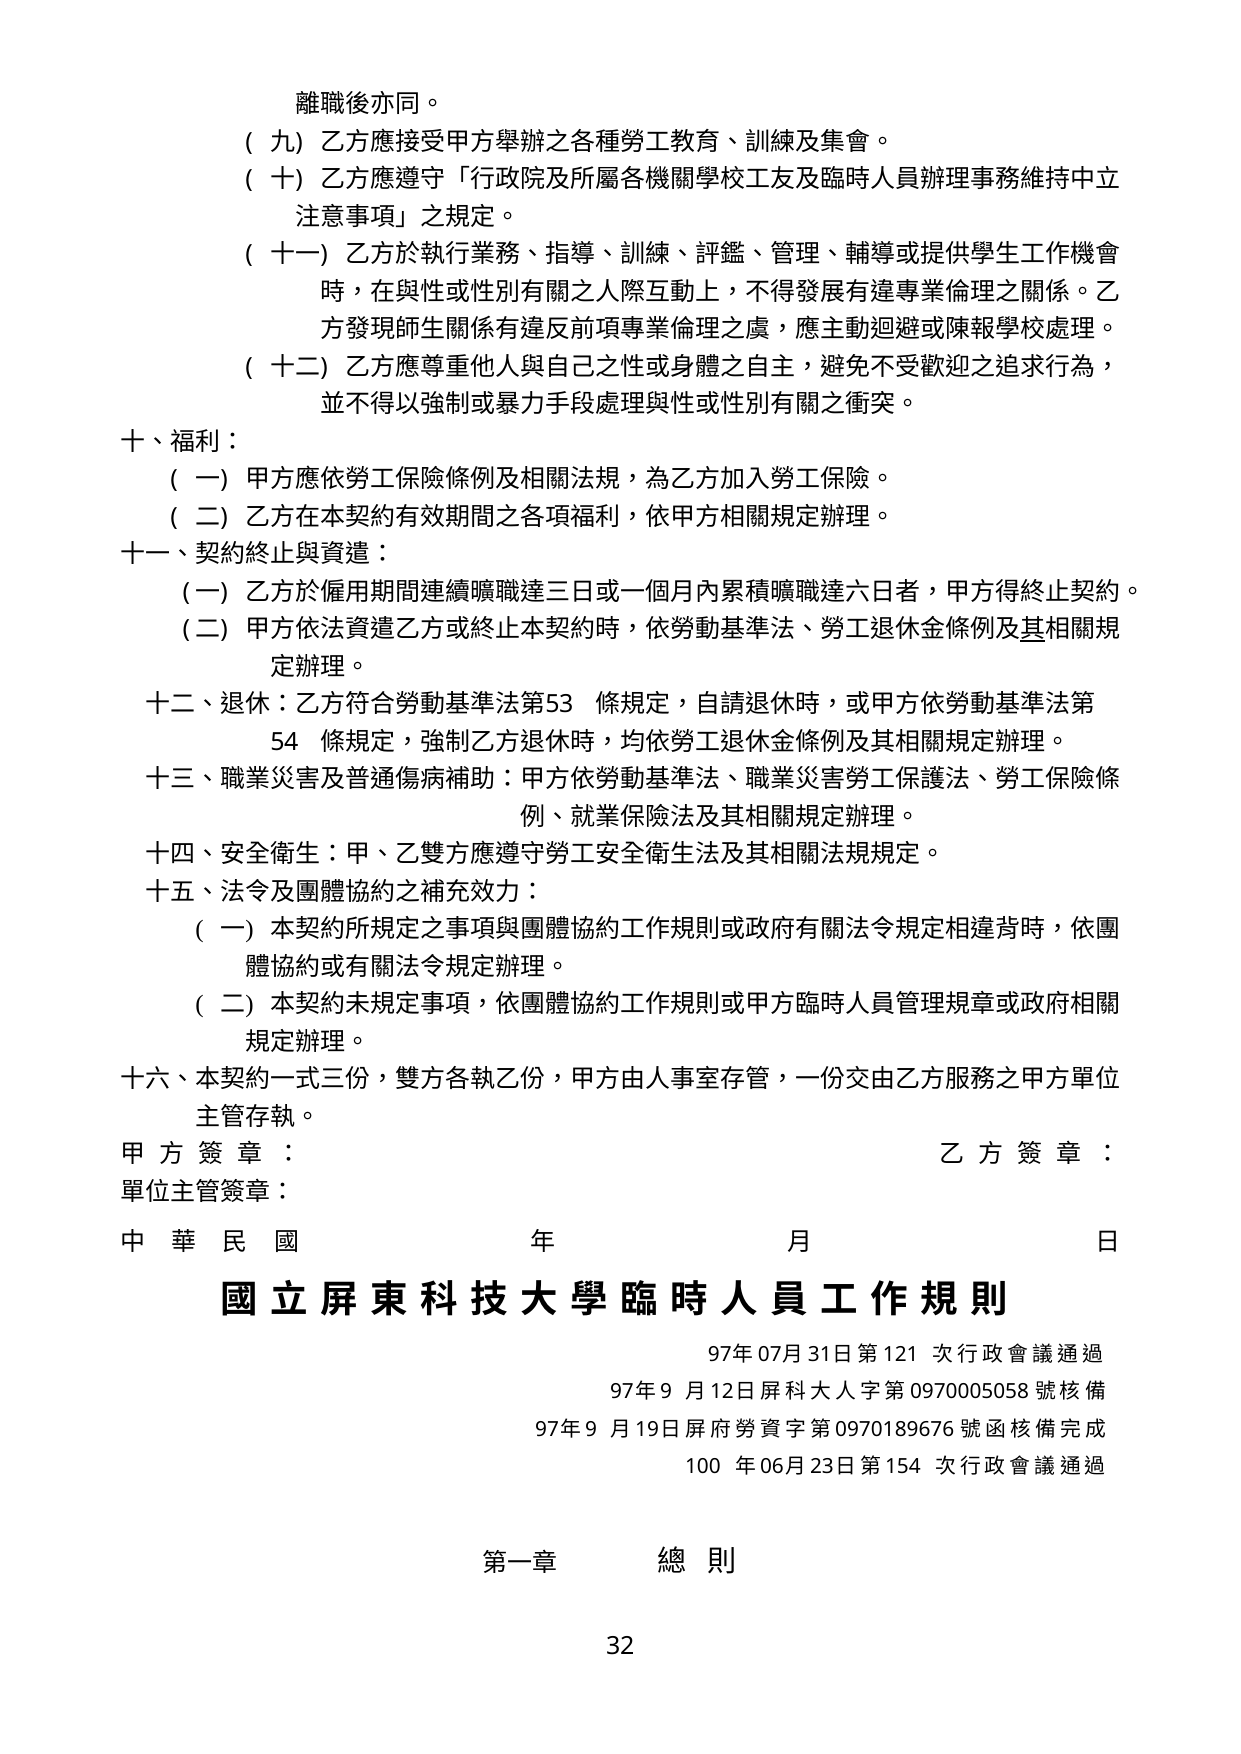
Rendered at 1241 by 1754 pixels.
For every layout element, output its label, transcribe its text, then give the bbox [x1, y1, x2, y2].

text 中華民國 年 月 日 [120, 1221, 1120, 1258]
text 十五、法令及團體協約之補充效力： [122, 871, 1120, 908]
text 97年07月31日第121次行政會議通過 [120, 1333, 1108, 1371]
text 97年9月12日屏科大人字第0970005058號核備 [120, 1371, 1110, 1408]
text 國立屏東科技大學臨時人員工作規則 [120, 1258, 1120, 1333]
text (一)乙方於僱用期間連續曠職達三日或一個月內累積曠職達六日者，甲方得終止契約。 [170, 571, 1120, 608]
text 100年06月23日第154次行政會議通過 [120, 1446, 1110, 1483]
list 本契約未規定事項，依團體協約工作規則或甲方臨時人員管理規章或政府相關規定辦理。 [192, 983, 1120, 1058]
text 甲方簽章： 乙方簽章： 單位主管簽章： [120, 1133, 1120, 1208]
text 十、福利： [120, 421, 1120, 458]
text (十一)乙方於執行業務、指導、訓練、評鑑、管理、輔導或提供學生工作機會時，在與性或性別有關之人際互動上，不得發展有違專業倫理之關係。乙方發現師生關係有違反前項專業倫理之虞，應主動迴避或陳報學校處理。 [240, 233, 1120, 346]
text 十二、退休：乙方符合勞動基準法第53條規定，自請退休時，或甲方依勞動基準法第54條規定，強制乙方退休時，均依勞工退休金條例及其相關規定辦理。 [121, 683, 1120, 758]
text (二)乙方在本契約有效期間之各項福利，依甲方相關規定辦理。 [120, 496, 1120, 533]
text 十一、契約終止與資遣： [120, 533, 1120, 571]
text (一)甲方應依勞工保險條例及相關法規，為乙方加入勞工保險。 [120, 458, 1120, 496]
text (九)乙方應接受甲方舉辦之各種勞工教育、訓練及集會。 [240, 121, 1120, 158]
text 97年9月19日屏府勞資字第0970189676號函核備完成 [120, 1408, 1110, 1446]
text 十六、本契約一式三份，雙方各執乙份，甲方由人事室存管，一份交由乙方服務之甲方單位主管存執。 [120, 1058, 1120, 1133]
text (十)乙方應遵守「行政院及所屬各機關學校工友及臨時人員辦理事務維持中立注意事項」之規定。 [240, 158, 1120, 233]
text 十四、安全衛生：甲、乙雙方應遵守勞工安全衛生法及其相關法規規定。 [122, 833, 1120, 871]
list 本契約所規定之事項與團體協約工作規則或政府有關法令規定相違背時，依團體協約或有關法令規定辦理。 [192, 908, 1120, 983]
list 總則 [120, 1521, 1120, 1596]
text 十三、職業災害及普通傷病補助：甲方依勞動基準法、職業災害勞工保護法、勞工保險條例、就業保險法及其相關規定辦理。 [128, 758, 1120, 833]
text 離職後亦同。 [240, 83, 1120, 121]
text (二)甲方依法資遣乙方或終止本契約時，依勞動基準法、勞工退休金條例及其相關規定辦理。 [170, 608, 1120, 683]
text (十二)乙方應尊重他人與自己之性或身體之自主，避免不受歡迎之追求行為，並不得以強制或暴力手段處理與性或性別有關之衝突。 [240, 346, 1120, 421]
